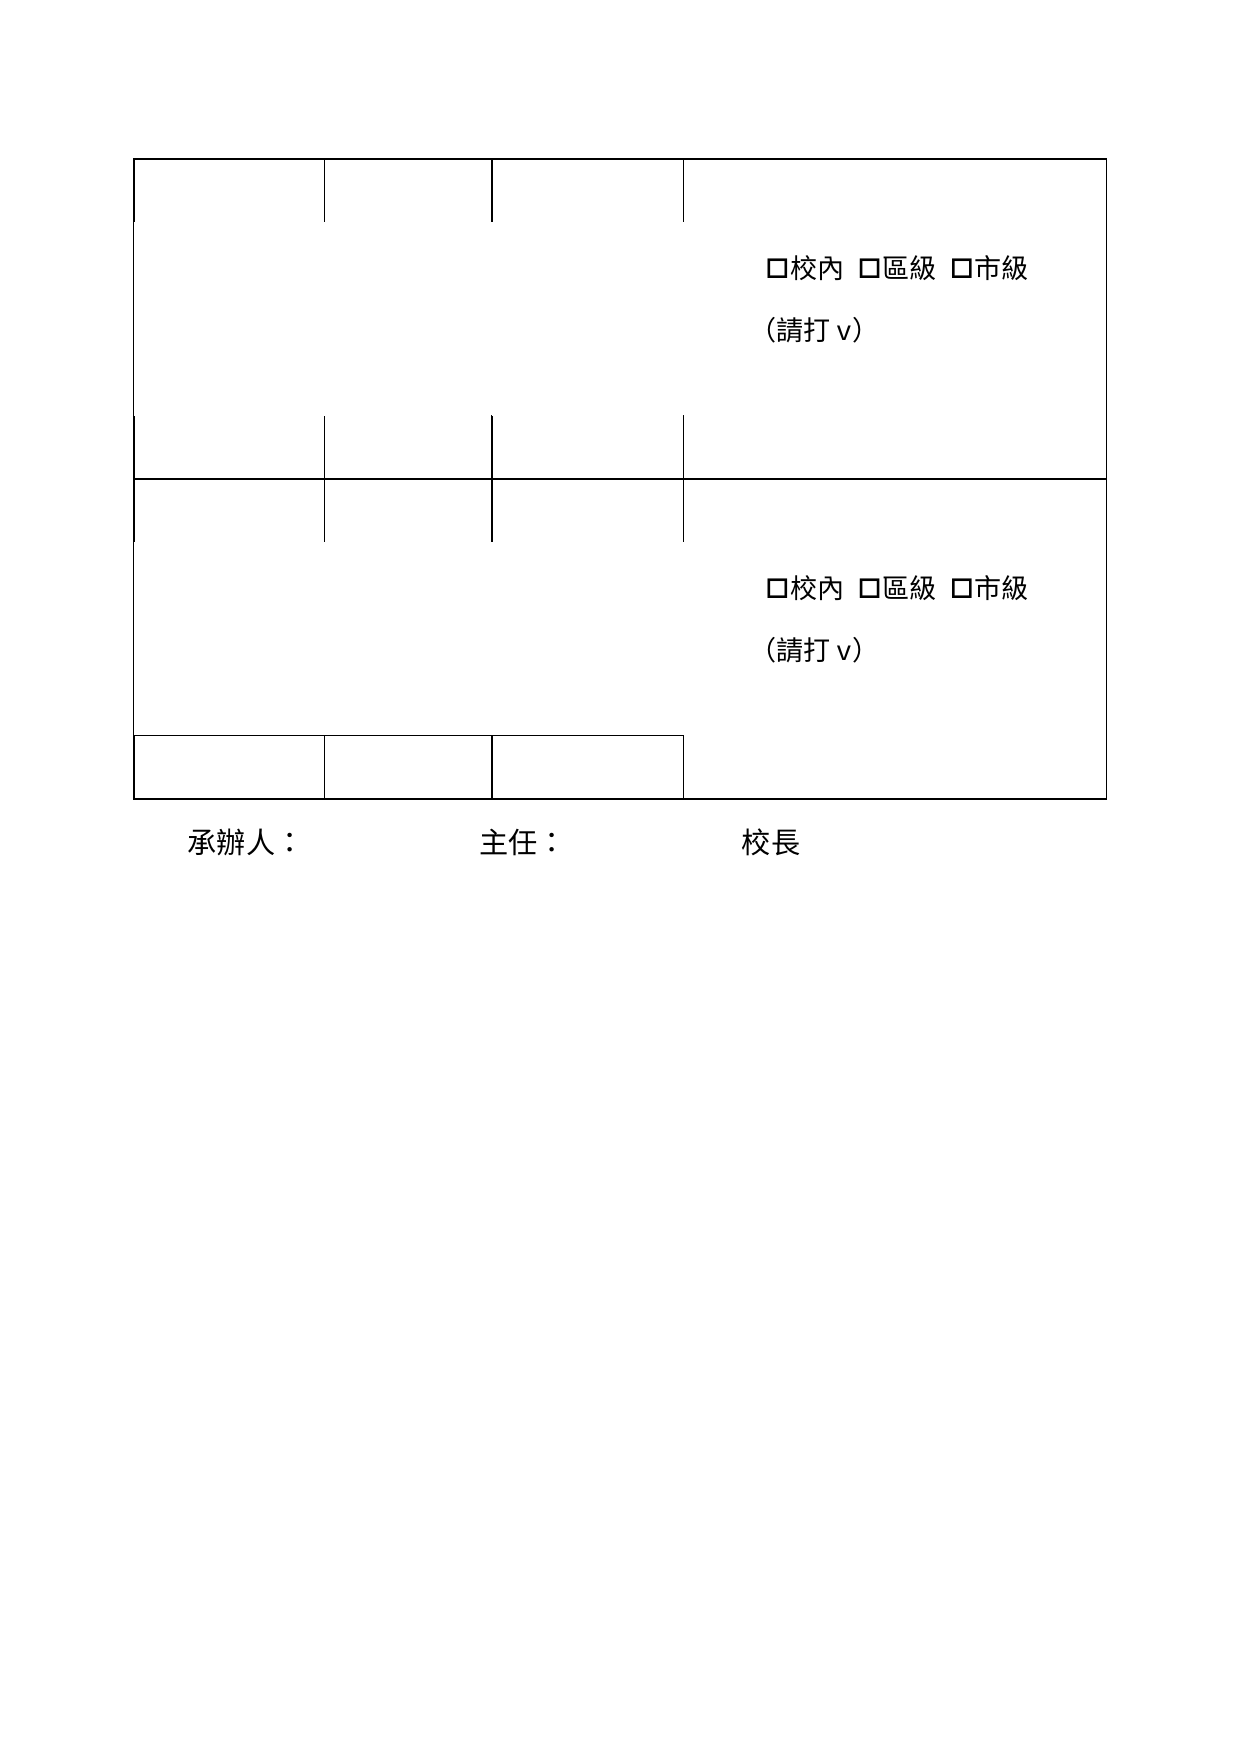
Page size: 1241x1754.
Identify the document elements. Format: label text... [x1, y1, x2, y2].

table_cell [135, 736, 324, 798]
table_cell [325, 480, 491, 542]
table_cell [135, 480, 324, 542]
table_cell [493, 480, 683, 542]
table_cell 校內 區級 市級（請打v） [685, 161, 1105, 477]
table_cell [325, 543, 491, 734]
text 承辦人： 主任： 校長 [187, 800, 1053, 862]
table_cell [135, 543, 323, 734]
table_cell [135, 416, 324, 478]
table_cell [135, 160, 324, 222]
table_cell [493, 736, 683, 798]
table_cell [493, 416, 683, 478]
table_cell [493, 160, 683, 222]
table_cell [325, 416, 491, 478]
table_cell [135, 223, 323, 415]
table_cell 校內 區級 市級（請打v） [685, 481, 1105, 797]
table_cell [493, 543, 683, 734]
table_cell [325, 736, 491, 798]
table_cell [325, 223, 491, 415]
table_cell [493, 223, 683, 415]
table_cell [325, 160, 491, 222]
